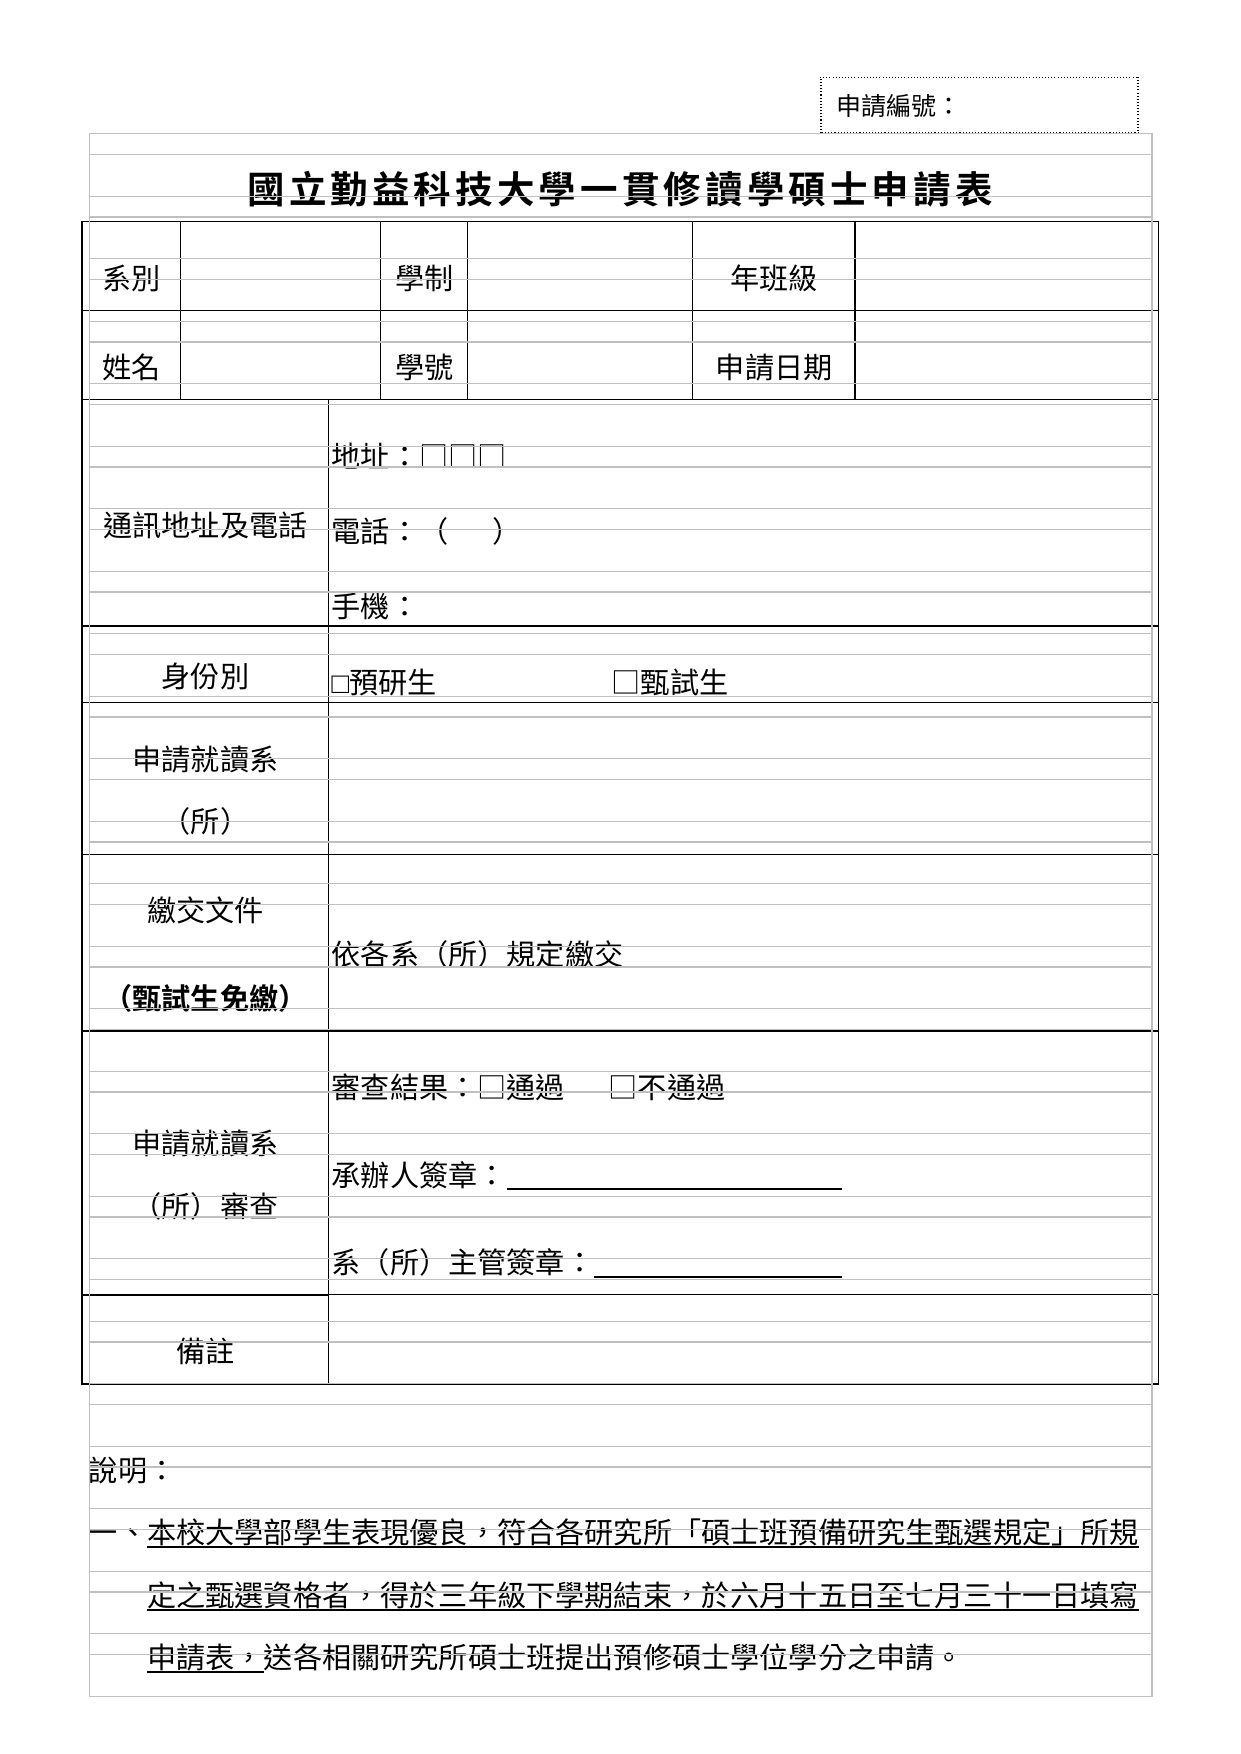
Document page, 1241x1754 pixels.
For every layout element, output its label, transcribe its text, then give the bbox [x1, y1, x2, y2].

table_cell 審查結果：□通過 □不通過 承辦人簽章： 系（所）主管簽章： [329, 1093, 1151, 1133]
table_cell [381, 322, 467, 341]
table_cell 通訊地址及電話 [90, 509, 328, 529]
table_cell 依各系（所）規定繳交 [451, 947, 464, 966]
table_cell 申請就讀系（所）審查 [179, 1197, 197, 1216]
table_cell 地址：□□□ 電話：（ ） 手機： [329, 593, 1151, 625]
table_cell [83, 311, 89, 399]
table_cell 申請就讀系（所） [90, 718, 328, 758]
table_header [468, 280, 692, 310]
table_cell [90, 384, 180, 399]
text 一、本校大學部學生表現優良，符合各研究所「碩士班預備研究生甄選規定」所規定之甄選資格者，得於三年級下學期結束，於六月十五日至七月三十一日填寫申請表，送各相關研究所碩士班提出預修碩士學位學分之申請。 [90, 1572, 1151, 1591]
table_cell 審查結果：□通過 □不通過 承辦人簽章： 系（所）主管簽章： [329, 1259, 1151, 1279]
table_cell 地址：□□□ 電話：（ ） 手機： [503, 447, 1151, 466]
table_cell [329, 718, 1151, 758]
table_cell [329, 1295, 1151, 1321]
table_cell 繳交文件 （甄試生免繳） [90, 905, 328, 946]
table_header [856, 259, 1151, 279]
table_cell [329, 634, 1151, 654]
table_cell [856, 311, 1151, 321]
table_header 學制 [381, 222, 467, 258]
table_header [181, 280, 380, 310]
table_cell 通訊地址及電話 [90, 400, 328, 404]
table_cell [181, 311, 380, 321]
table_cell 依各系（所）規定繳交 [1153, 855, 1158, 1030]
table_header 學制 [381, 280, 467, 310]
text 說明： [90, 1468, 1151, 1489]
table_cell [468, 343, 692, 383]
table_cell 審查結果：□通過 □不通過 承辦人簽章： 系（所）主管簽章： [329, 1072, 1151, 1091]
table_cell [329, 697, 1151, 702]
table_cell [83, 627, 89, 702]
table_cell 申請就讀系（所）審查 [90, 1155, 328, 1196]
table_cell 身份別 [90, 655, 328, 696]
table_cell 依各系（所）規定繳交 [590, 947, 1151, 966]
text [90, 197, 1151, 208]
table_cell 地址：□□□ 電話：（ ） 手機： [1153, 400, 1158, 625]
table_header [856, 222, 1151, 258]
table_header 年班級 [693, 280, 854, 310]
table_cell [856, 384, 1151, 399]
table_cell 地址：□□□ 電話：（ ） 手機： [452, 447, 473, 466]
table_cell □預研生 □甄試生 [329, 655, 1151, 696]
table_cell 申請就讀系（所）審查 [90, 1259, 328, 1279]
table_cell 申請就讀系（所）審查 [165, 1197, 177, 1216]
table_cell 審查結果：□通過 □不通過 承辦人簽章： 系（所）主管簽章： [329, 1218, 1151, 1258]
table_cell [181, 322, 380, 341]
table_cell [1153, 627, 1158, 702]
table_cell 申請就讀系（所）審查 [196, 1197, 328, 1216]
table_cell 通訊地址及電話 [90, 468, 328, 508]
text 國立勤益科技大學一貫修讀學碩士申請表 [90, 155, 1151, 196]
table_cell 地址：□□□ 電話：（ ） 手機： [481, 447, 502, 466]
table_cell [329, 703, 1151, 716]
table_header 系別 [90, 259, 180, 279]
table_cell [90, 1322, 328, 1341]
table_cell 繳交文件 （甄試生免繳） [90, 855, 328, 883]
table_cell 依各系（所）規定繳交 [529, 947, 578, 966]
table_cell 申請就讀系（所）審查 [90, 1280, 328, 1294]
table_cell [468, 311, 692, 321]
table_cell [1153, 311, 1158, 399]
table_cell 繳交文件 （甄試生免繳） [83, 855, 89, 1030]
table_cell 依各系（所）規定繳交 [329, 905, 1151, 946]
table_cell 通訊地址及電話 [90, 530, 328, 571]
table_cell 繳交文件 （甄試生免繳） [90, 884, 328, 904]
table_cell 依各系（所）規定繳交 [349, 947, 404, 966]
table_cell 依各系（所）規定繳交 [329, 855, 1151, 883]
table_cell 申請就讀系（所） [90, 822, 328, 841]
table_cell 依各系（所）規定繳交 [510, 947, 522, 966]
table_cell 審查結果：□通過 □不通過 承辦人簽章： 系（所）主管簽章： [1153, 1032, 1158, 1294]
table_cell [90, 697, 328, 702]
text [90, 146, 1151, 154]
table_cell [181, 384, 380, 399]
table_cell 地址：□□□ 電話：（ ） 手機： [329, 468, 1151, 508]
table_cell [468, 322, 692, 341]
table_cell 地址：□□□ 電話：（ ） 手機： [329, 400, 1151, 404]
table_cell 地址：□□□ 電話：（ ） 手機： [329, 572, 1151, 591]
table_header [181, 222, 380, 258]
table_cell 通訊地址及電話 [83, 400, 89, 625]
table_cell [83, 1296, 89, 1383]
table_cell 申請日期 [693, 343, 854, 383]
table_cell [329, 843, 1151, 853]
text 一、本校大學部學生表現優良，符合各研究所「碩士班預備研究生甄選規定」所規定之甄選資格者，得於三年級下學期結束，於六月十五日至七月三十一日填寫申請表，送各相關研究所碩士班提出預修碩士學位學分之申請。 [90, 1530, 1151, 1571]
table_cell [468, 384, 692, 399]
table_cell 申請就讀系（所） [90, 703, 328, 716]
table_cell 申請就讀系（所）審查 [90, 1093, 328, 1133]
table_cell 申請就讀系（所）審查 [148, 1134, 209, 1154]
table_cell 通訊地址及電話 [90, 405, 328, 446]
table_cell [329, 780, 1151, 821]
table_cell 地址：□□□ 電話：（ ） 手機： [381, 447, 422, 466]
text 說明： [90, 1447, 1151, 1466]
text 一、本校大學部學生表現優良，符合各研究所「碩士班預備研究生甄選規定」所規定之甄選資格者，得於三年級下學期結束，於六月十五日至七月三十一日填寫申請表，送各相關研究所碩士班提出預修碩士學位學分之申請。 [90, 1634, 1151, 1654]
table_cell 依各系（所）規定繳交 [329, 1009, 1151, 1029]
text 一、本校大學部學生表現優良，符合各研究所「碩士班預備研究生甄選規定」所規定之甄選資格者，得於三年級下學期結束，於六月十五日至七月三十一日填寫申請表，送各相關研究所碩士班提出預修碩士學位學分之申請。 [90, 1509, 1151, 1529]
table_cell 地址：□□□ 電話：（ ） 手機： [346, 447, 379, 466]
table_cell 依各系（所）規定繳交 [329, 884, 1151, 904]
table_cell [381, 311, 467, 321]
table_cell 申請就讀系（所）審查 [211, 1134, 263, 1154]
text 一、本校大學部學生表現優良，符合各研究所「碩士班預備研究生甄選規定」所規定之甄選資格者，得於三年級下學期結束，於六月十五日至七月三十一日填寫申請表，送各相關研究所碩士班提出預修碩士學位學分之申請。 [90, 1489, 1151, 1508]
table_cell 備註 [90, 1343, 328, 1383]
table_cell 繳交文件 （甄試生免繳） [90, 1009, 328, 1029]
table_cell 申請就讀系（所）審查 [90, 1134, 145, 1154]
table_cell 繳交文件 （甄試生免繳） [90, 968, 328, 1008]
table_cell 審查結果：□通過 □不通過 承辦人簽章： 系（所）主管簽章： [329, 1134, 1151, 1154]
table_cell 審查結果：□通過 □不通過 承辦人簽章： 系（所）主管簽章： [329, 1197, 1151, 1216]
table_cell 姓名 [90, 343, 180, 383]
table_cell 通訊地址及電話 [90, 447, 328, 466]
table_cell [90, 634, 328, 654]
table_cell [1153, 703, 1158, 853]
table_cell 申請就讀系（所）審查 [90, 1072, 328, 1091]
table_cell 申請就讀系（所）審查 [90, 1218, 328, 1258]
text 一、本校大學部學生表現優良，符合各研究所「碩士班預備研究生甄選規定」所規定之甄選資格者，得於三年級下學期結束，於六月十五日至七月三十一日填寫申請表，送各相關研究所碩士班提出預修碩士學位學分之申請。 [90, 1655, 1151, 1677]
table_cell 申請就讀系（所） [90, 780, 328, 821]
text [820, 77, 1139, 133]
table_cell [856, 343, 1151, 383]
table_header 年班級 [693, 222, 854, 258]
table_header [856, 280, 1151, 310]
table_cell 審查結果：□通過 □不通過 承辦人簽章： 系（所）主管簽章： [329, 1280, 1151, 1294]
table_cell [381, 384, 467, 399]
table_cell 申請就讀系（所） [90, 843, 328, 853]
table_cell [329, 822, 1151, 841]
table_cell 申請就讀系（所） [83, 703, 89, 853]
table_cell [90, 322, 180, 341]
table_cell [90, 627, 328, 633]
table_cell [329, 1322, 1151, 1341]
table_cell 依各系（所）規定繳交 [401, 947, 443, 966]
table_cell 繳交文件 （甄試生免繳） [90, 947, 328, 966]
table_cell 通訊地址及電話 [90, 593, 328, 625]
table_header [468, 259, 692, 279]
table_cell 地址：□□□ 電話：（ ） 手機： [423, 447, 444, 466]
table_cell 依各系（所）規定繳交 [329, 968, 1151, 1008]
table_cell 審查結果：□通過 □不通過 承辦人簽章： 系（所）主管簽章： [329, 1032, 1151, 1071]
table_header [181, 259, 380, 279]
table_cell 地址：□□□ 電話：（ ） 手機： [329, 509, 1151, 529]
table_header 學制 [381, 259, 467, 279]
table_cell [1153, 1295, 1158, 1383]
table_cell [329, 1343, 1151, 1383]
table_cell [90, 311, 180, 321]
table_cell 依各系（所）規定繳交 [482, 947, 512, 966]
table_header [1153, 222, 1158, 310]
table_cell [693, 311, 854, 321]
table_cell 依各系（所）規定繳交 [466, 947, 484, 966]
table_cell 地址：□□□ 電話：（ ） 手機： [329, 530, 1151, 571]
table_cell 審查結果：□通過 □不通過 承辦人簽章： 系（所）主管簽章： [329, 1155, 1151, 1196]
table_cell 通訊地址及電話 [90, 572, 328, 591]
table_header 系別 [83, 222, 89, 310]
table_cell [181, 343, 380, 383]
table_header [468, 222, 692, 258]
table_cell 申請就讀系（所）審查 [260, 1134, 328, 1154]
table_cell 申請就讀系（所） [90, 759, 328, 779]
table_cell [90, 1296, 328, 1321]
table_header 系別 [90, 222, 180, 258]
table_cell 申請就讀系（所）審查 [83, 1032, 89, 1294]
table_cell 學號 [381, 343, 467, 383]
table_header 系別 [90, 280, 180, 310]
table_cell 地址：□□□ 電話：（ ） 手機： [329, 405, 1151, 446]
text 申請編號： [836, 86, 1122, 122]
table_cell [329, 759, 1151, 779]
table_header 年班級 [693, 259, 854, 279]
table_cell [693, 322, 854, 341]
table_cell [329, 627, 1151, 633]
table_cell [856, 322, 1151, 341]
table_cell [693, 384, 854, 399]
table_cell 申請就讀系（所）審查 [90, 1032, 328, 1071]
text 一、本校大學部學生表現優良，符合各研究所「碩士班預備研究生甄選規定」所規定之甄選資格者，得於三年級下學期結束，於六月十五日至七月三十一日填寫申請表，送各相關研究所碩士班提出預修碩士學位學分之申請。 [90, 1593, 1151, 1633]
table_cell 申請就讀系（所）審查 [90, 1197, 155, 1216]
